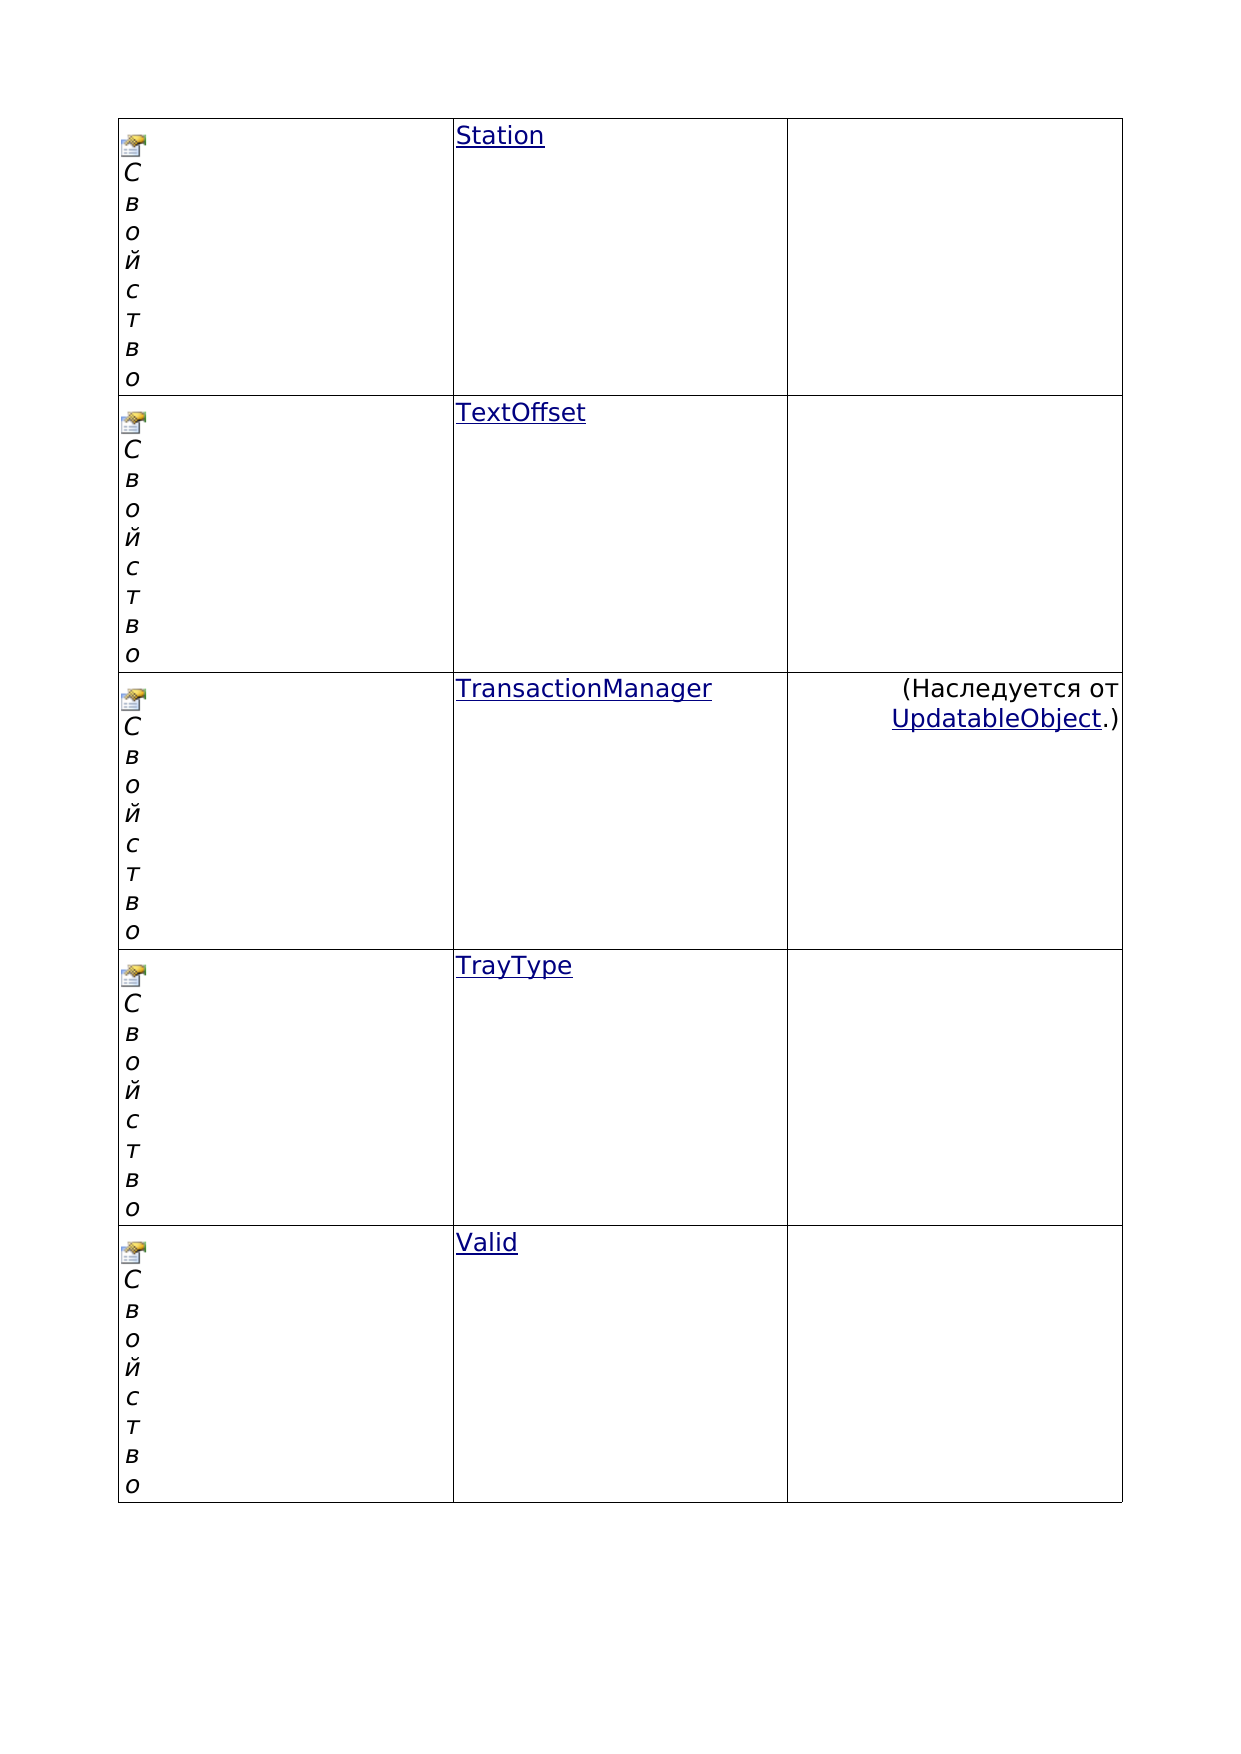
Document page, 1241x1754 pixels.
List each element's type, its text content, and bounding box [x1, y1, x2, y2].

table_cell [119, 1226, 453, 1502]
picture [121, 410, 147, 436]
picture [121, 963, 147, 989]
table_cell [788, 950, 1122, 1225]
table_cell TrayType [454, 950, 787, 1225]
picture [121, 1240, 147, 1266]
table_cell [119, 396, 453, 672]
table_cell (Наследуется от UpdatableObject.) [788, 673, 1122, 948]
picture [121, 687, 147, 713]
table_cell Valid [454, 1226, 787, 1502]
table_cell [119, 673, 453, 948]
table_cell [119, 950, 453, 1225]
table_cell [788, 119, 1122, 395]
table_cell TextOffset [454, 396, 787, 672]
table_cell [788, 1226, 1122, 1502]
table_cell Station [454, 119, 787, 395]
table_cell TransactionManager [454, 673, 787, 948]
picture [121, 133, 147, 159]
table_cell [119, 119, 453, 395]
table_cell [788, 396, 1122, 672]
